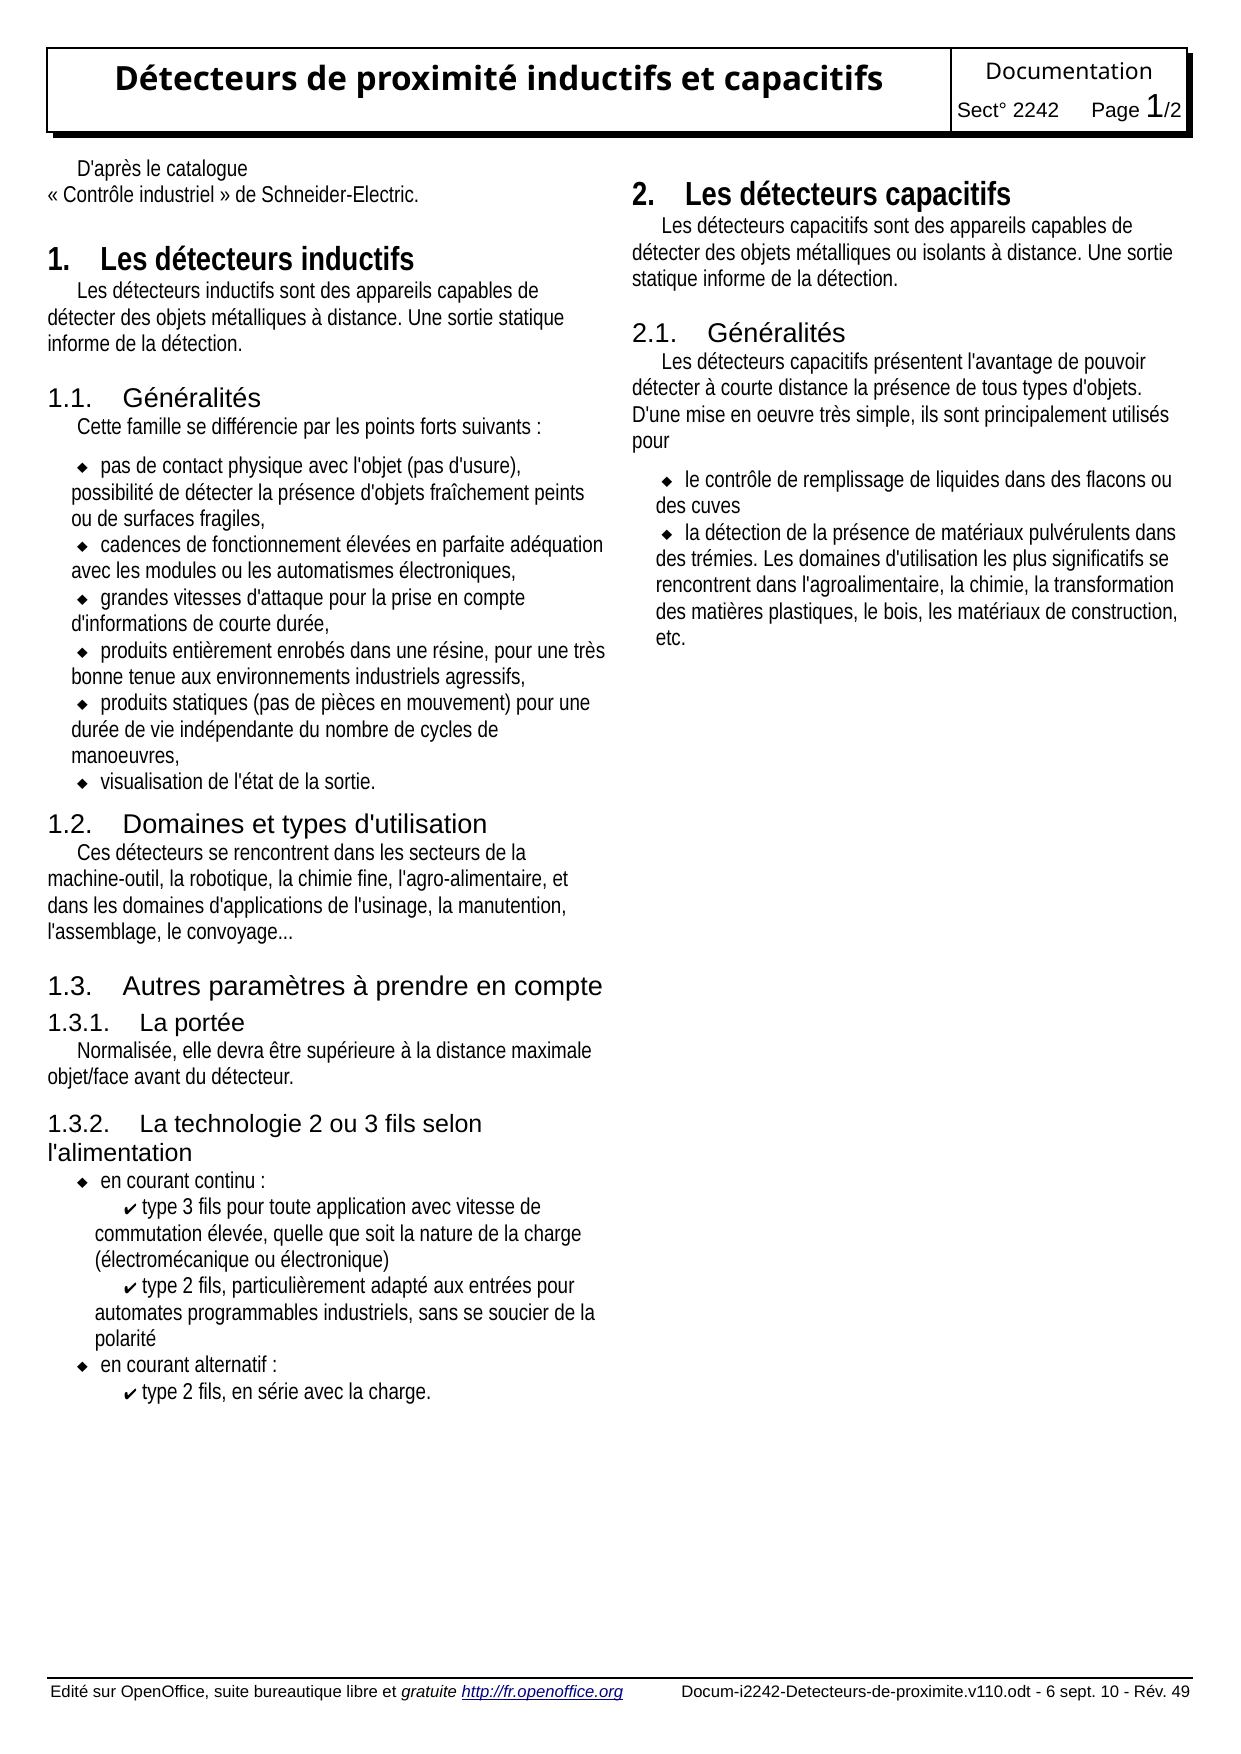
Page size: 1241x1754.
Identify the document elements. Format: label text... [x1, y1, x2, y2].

text Normalisée, elle devra être supérieure à la distance maximale objet/face avant du détecteur. [47, 1037, 608, 1090]
list type 2 fils, particulièrement adapté aux entrées pour automates programmables industriels, sans se soucier de la polarité [77, 1272, 608, 1351]
subtitle La technologie 2 ou 3 fils selon l'alimentation [47, 1109, 608, 1167]
list produits statiques (pas de pièces en mouvement) pour une durée de vie indépendante du nombre de cycles de manoeuvres, [47, 689, 608, 768]
list en courant continu : [47, 1167, 608, 1193]
text Les détecteurs inductifs sont des appareils capables de détecter des objets métalliques à distance. Une sortie statique informe de la détection. [47, 277, 608, 356]
list en courant alternatif : [47, 1351, 608, 1378]
list le contrôle de remplissage de liquides dans des flacons ou des cuves [632, 466, 1193, 519]
subtitle Généralités [632, 317, 1193, 348]
text Les détecteurs capacitifs présentent l'avantage de pouvoir détecter à courte distance la présence de tous types d'objets. D'une mise en oeuvre très simple, ils sont principalement utilisés pour [632, 348, 1193, 453]
subtitle Généralités [47, 382, 608, 413]
text Les détecteurs capacitifs sont des appareils capables de détecter des objets métalliques ou isolants à distance. Une sortie statique informe de la détection. [632, 212, 1193, 291]
text Ces détecteurs se rencontrent dans les secteurs de la machine‑outil, la robotique, la chimie fine, l'agro‑alimentaire, et dans les domaines d'applications de l'usinage, la manutention, l'assemblage, le convoyage... [47, 839, 608, 944]
subtitle Domaines et types d'utilisation [47, 808, 608, 839]
list la détection de la présence de matériaux pulvérulents dans des trémies. Les domaines d'utilisation les plus significatifs se rencontrent dans l'agroalimentaire, la chimie, la transformation des matières plastiques, le bois, les matériaux de construction, etc. [632, 519, 1193, 650]
list grandes vitesses d'attaque pour la prise en compte d'informations de courte durée, [47, 584, 608, 637]
subtitle La portée [47, 1008, 608, 1037]
text D'après le catalogue « Contrôle industriel » de Schneider-Electric. [47, 155, 608, 208]
list produits entièrement enrobés dans une résine, pour une très bonne tenue aux environnements industriels agressifs, [47, 637, 608, 689]
subtitle Les détecteurs capacitifs [632, 174, 1193, 212]
list type 3 fils pour toute application avec vitesse de commutation élevée, quelle que soit la nature de la charge (électromécanique ou électronique) [77, 1193, 608, 1272]
list visualisation de l'état de la sortie. [47, 768, 608, 795]
text Cette famille se différencie par les points forts suivants : [47, 413, 608, 439]
subtitle Les détecteurs inductifs [47, 239, 608, 277]
list cadences de fonctionnement élevées en parfaite adéquation avec les modules ou les automatismes électroniques, [47, 531, 608, 584]
list type 2 fils, en série avec la charge. [77, 1378, 608, 1404]
subtitle Autres paramètres à prendre en compte [47, 970, 608, 1001]
list pas de contact physique avec l'objet (pas d'usure), possibilité de détecter la présence d'objets fraîchement peints ou de surfaces fragiles, [47, 452, 608, 531]
